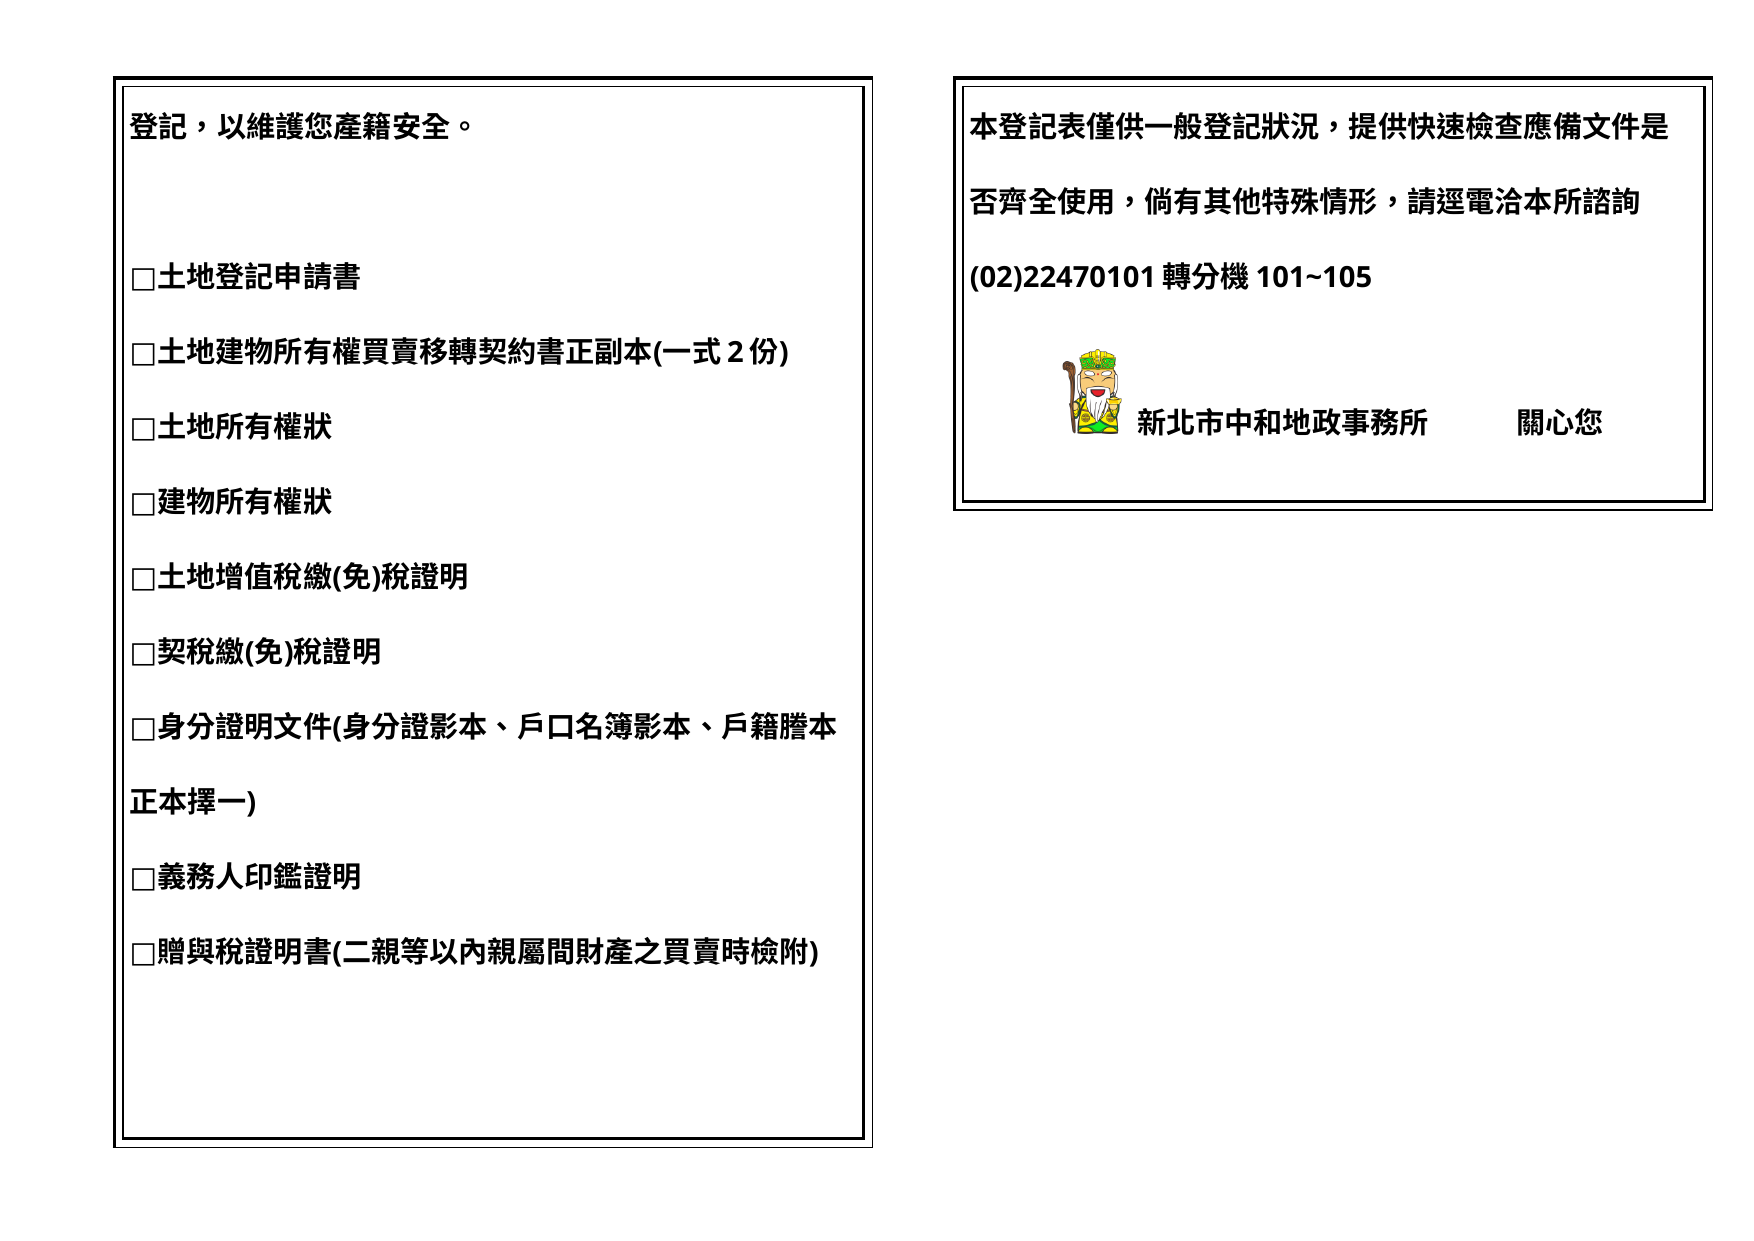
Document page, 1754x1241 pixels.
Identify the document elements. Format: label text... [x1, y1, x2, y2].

picture [1062, 349, 1122, 434]
table_header 登記，以維護您產籍安全。 □土地登記申請書 □土地建物所有權買賣移轉契約書正副本(一式2份) □土地所有權狀 □建物所有權狀 □土地增值稅繳(免)稅證明 □契稅繳(免)稅證明 □身分證明文件(身分證影本、戶口名簿影本、戶籍謄本正本擇一) □義務人印鑑證明 □贈與稅證明書(二親等以內親屬間財產之買賣時檢附) [118, 80, 868, 1137]
table_header 本登記表僅供一般登記狀況，提供快速檢查應備文件是否齊全使用，倘有其他特殊情形，請逕電洽本所諮詢(02)22470101轉分機101~105 新北市中和地政事務所 關心您 [958, 80, 1708, 500]
